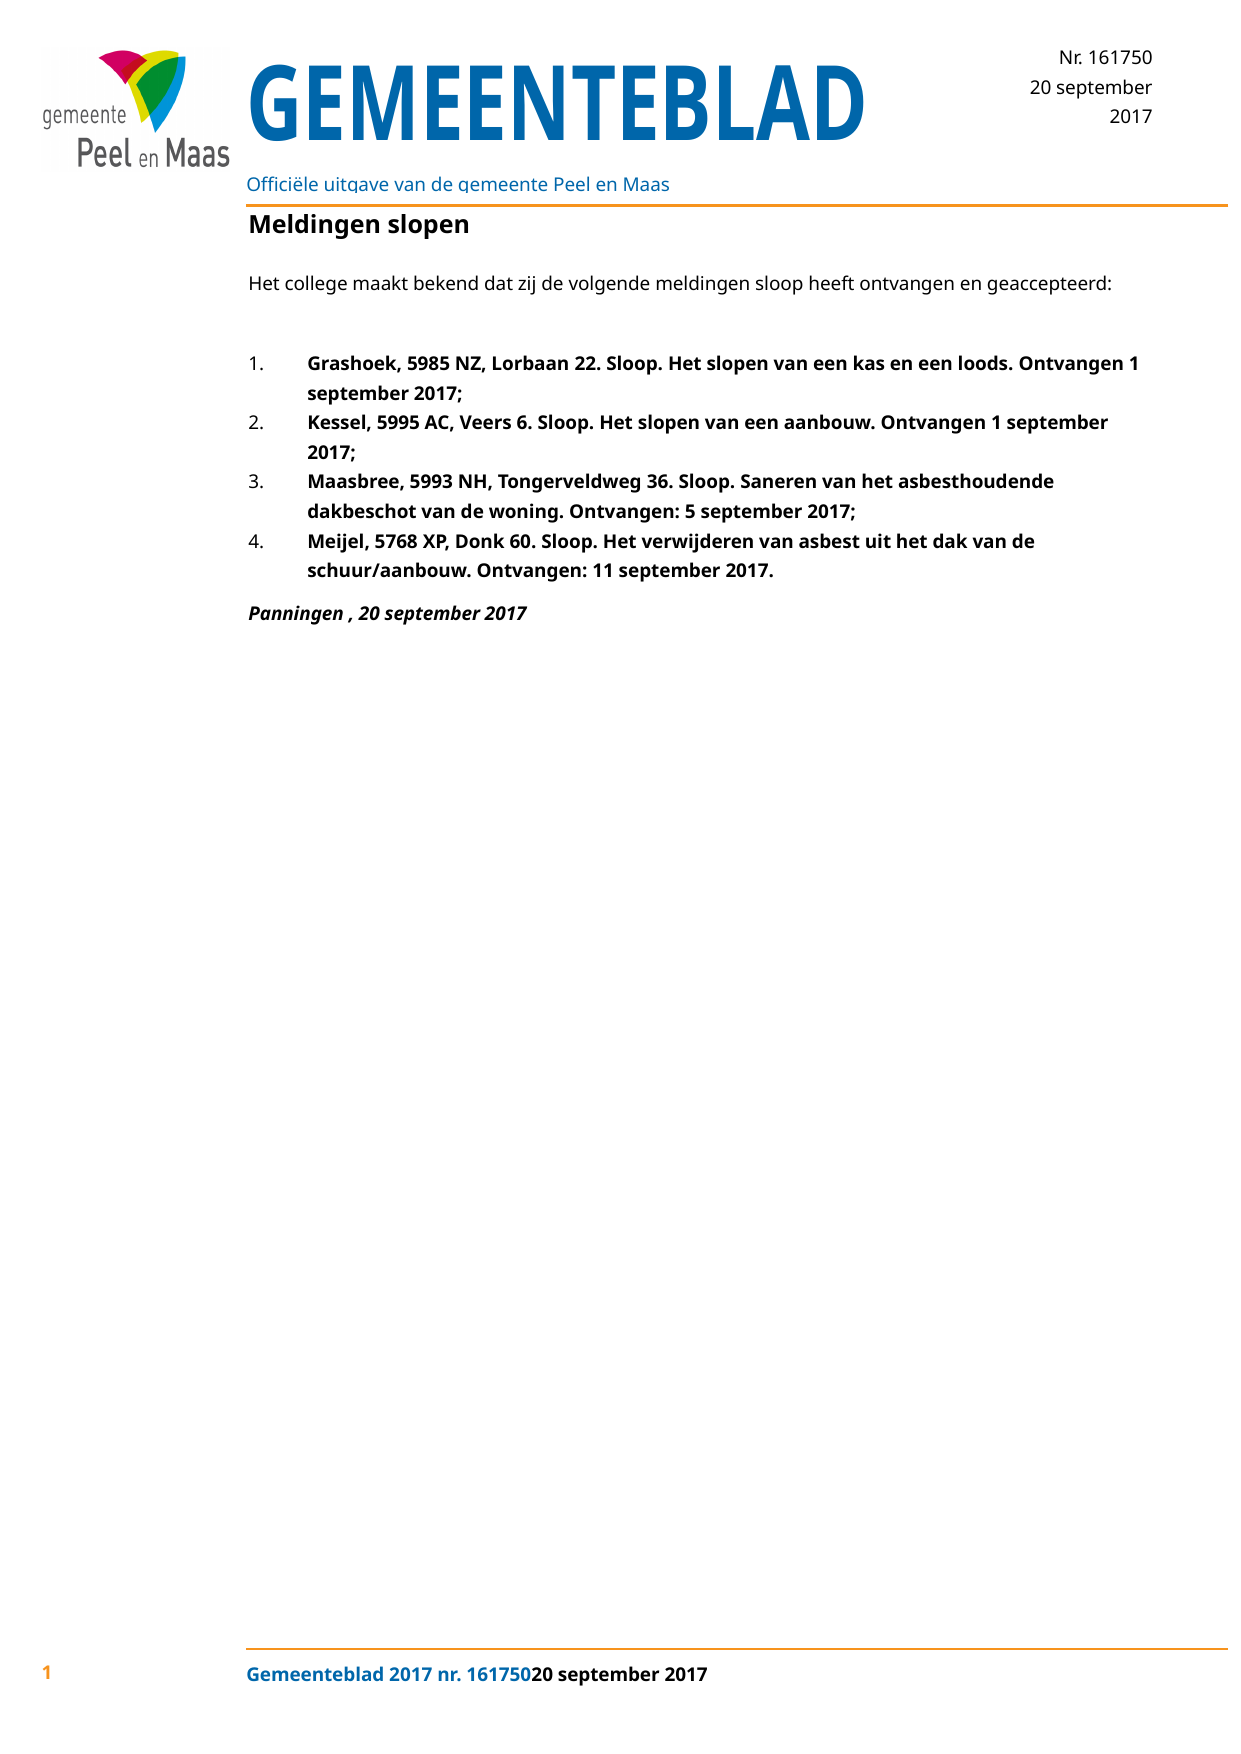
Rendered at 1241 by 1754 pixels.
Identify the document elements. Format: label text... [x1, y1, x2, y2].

text Panningen , 20 september 2017 [248, 601, 1152, 626]
list Grashoek, 5985 NZ, Lorbaan 22. Sloop. Het slopen van een kas en een loods. Ontvangen 1 september 2017; [248, 350, 1152, 406]
list Maasbree, 5993 NH, Tongerveldweg 36. Sloop. Saneren van het asbesthoudende dakbeschot van de woning. Ontvangen: 5 september 2017; [248, 469, 1152, 524]
picture [41, 47, 231, 172]
list Kessel, 5995 AC, Veers 6. Sloop. Het slopen van een aanbouw. Ontvangen 1 september 2017; [248, 409, 1152, 465]
text Meldingen slopen [248, 207, 1152, 241]
text Het college maakt bekend dat zij de volgende meldingen sloop heeft ontvangen en geaccepteerd: [248, 270, 1152, 296]
list Meijel, 5768 XP, Donk 60. Sloop. Het verwijderen van asbest uit het dak van de schuur/aanbouw. Ontvangen: 11 september 2017. [248, 528, 1152, 583]
